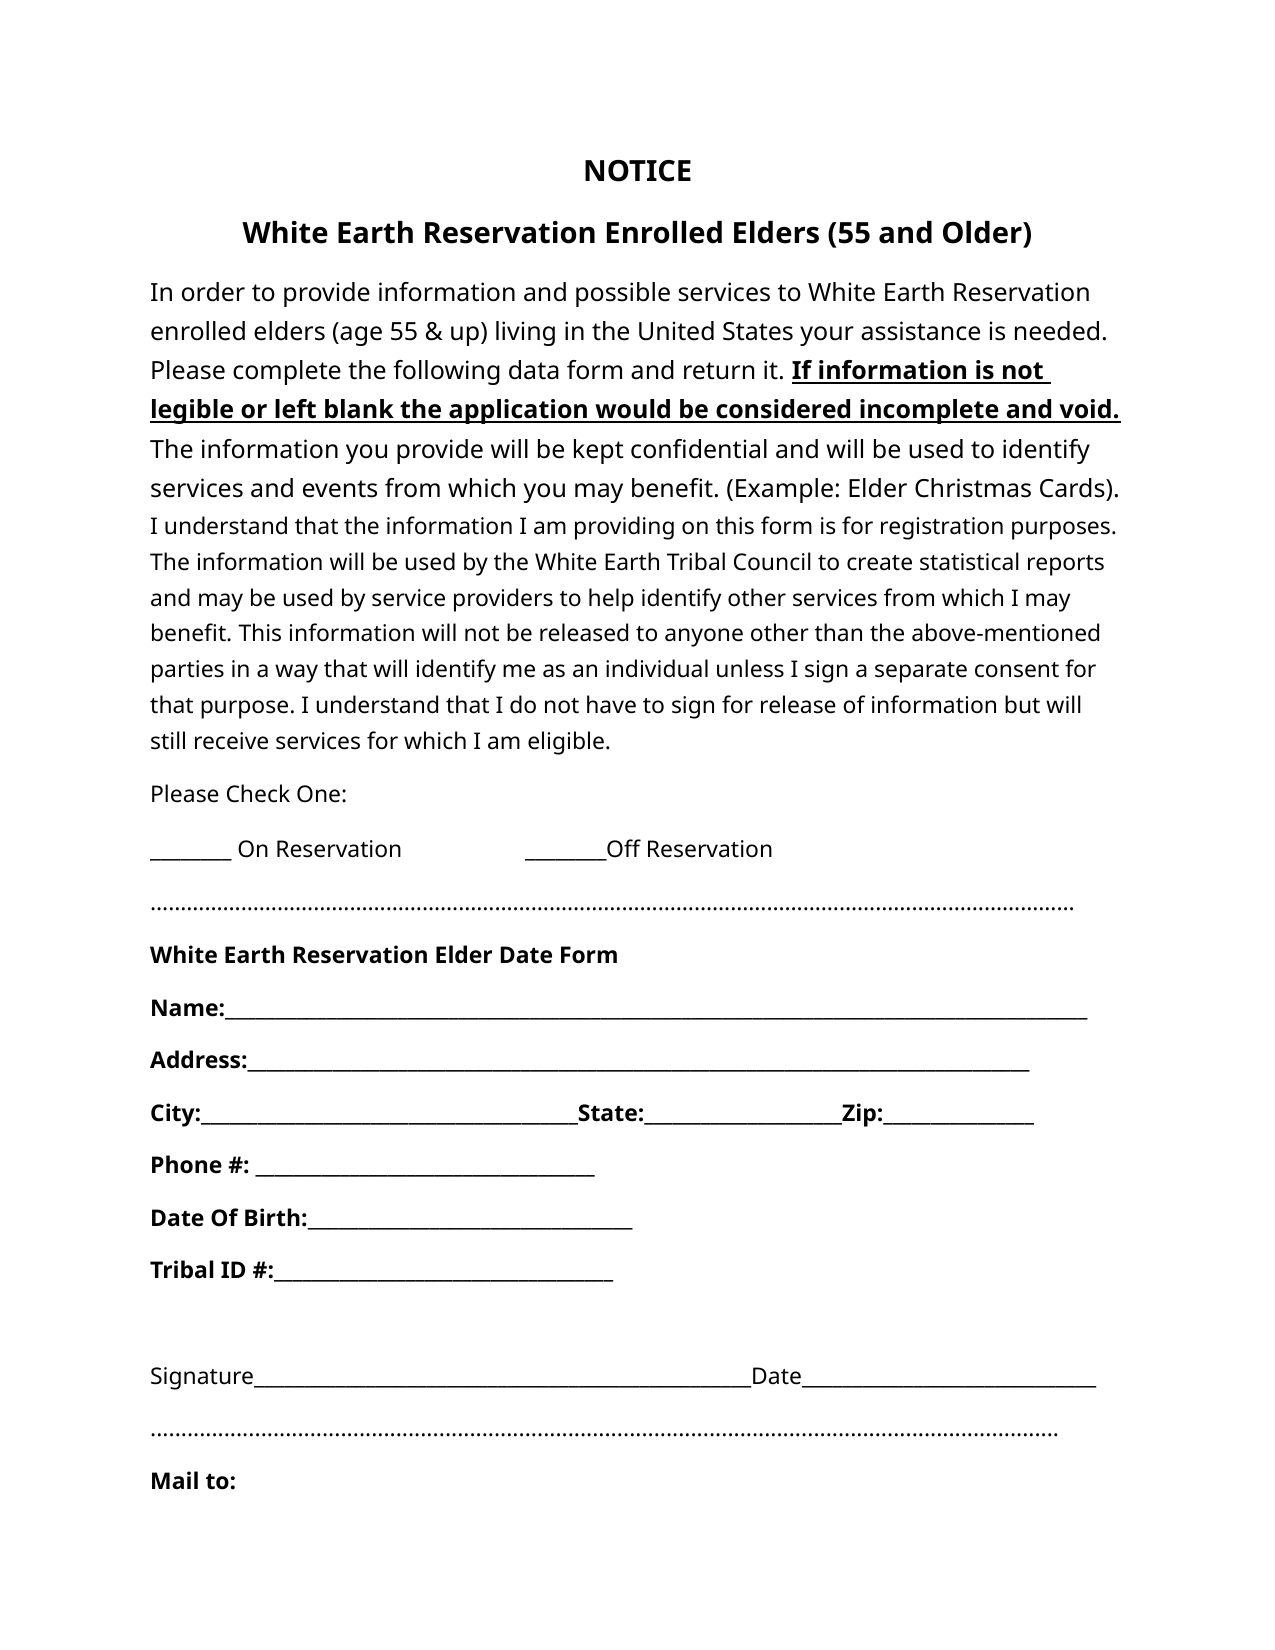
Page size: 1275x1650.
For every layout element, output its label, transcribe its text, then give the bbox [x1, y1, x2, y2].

text Phone #: ____________________________________ [150, 1149, 1125, 1181]
text I understand that the information I am providing on this form is for registration purposes. The information will be used by the White Earth Tribal Council to create statistical reports and may be used by service providers to help identify other services from which I may benefit. This information will not be released to anyone other than the above-mentioned parties in a way that will identify me as an individual unless I sign a separate consent for that purpose. I understand that I do not have to sign for release of information but will still receive services for which I am eligible. [150, 509, 1125, 756]
text White Earth Reservation Enrolled Elders (55 and Older) [150, 212, 1125, 252]
text White Earth Reservation Elder Date Form [150, 939, 1125, 970]
text Name:_____________________________________________________________________________________ [150, 991, 1125, 1023]
text .................................................................................................................................................... [150, 1412, 1125, 1443]
text Signature_________________________________________________Date_____________________________ [150, 1360, 1125, 1391]
text Please Check One: [150, 778, 1125, 809]
text Date Of Birth:________________________________ [150, 1202, 1125, 1233]
text ……………………………………………………………………………………………………………………………………… [150, 886, 1125, 917]
text Address:___________________________________________________________________________________ [150, 1044, 1125, 1075]
text NOTICE [150, 150, 1125, 190]
text Mail to: [150, 1465, 1125, 1496]
text Tribal ID #:____________________________________ [150, 1254, 1125, 1286]
text City:________________________________________State:_____________________Zip:________________ [150, 1097, 1125, 1128]
text In order to provide information and possible services to White Earth Reservation enrolled elders (age 55 & up) living in the United States your assistance is needed. Please complete the following data form and return it. If information is not legible or left blank the application would be considered incomplete and void. The information you provide will be kept confidential and will be used to identify services and events from which you may benefit. (Example: Elder Christmas Cards). [150, 274, 1125, 504]
text ________ On Reservation ________Off Reservation [150, 830, 1125, 864]
